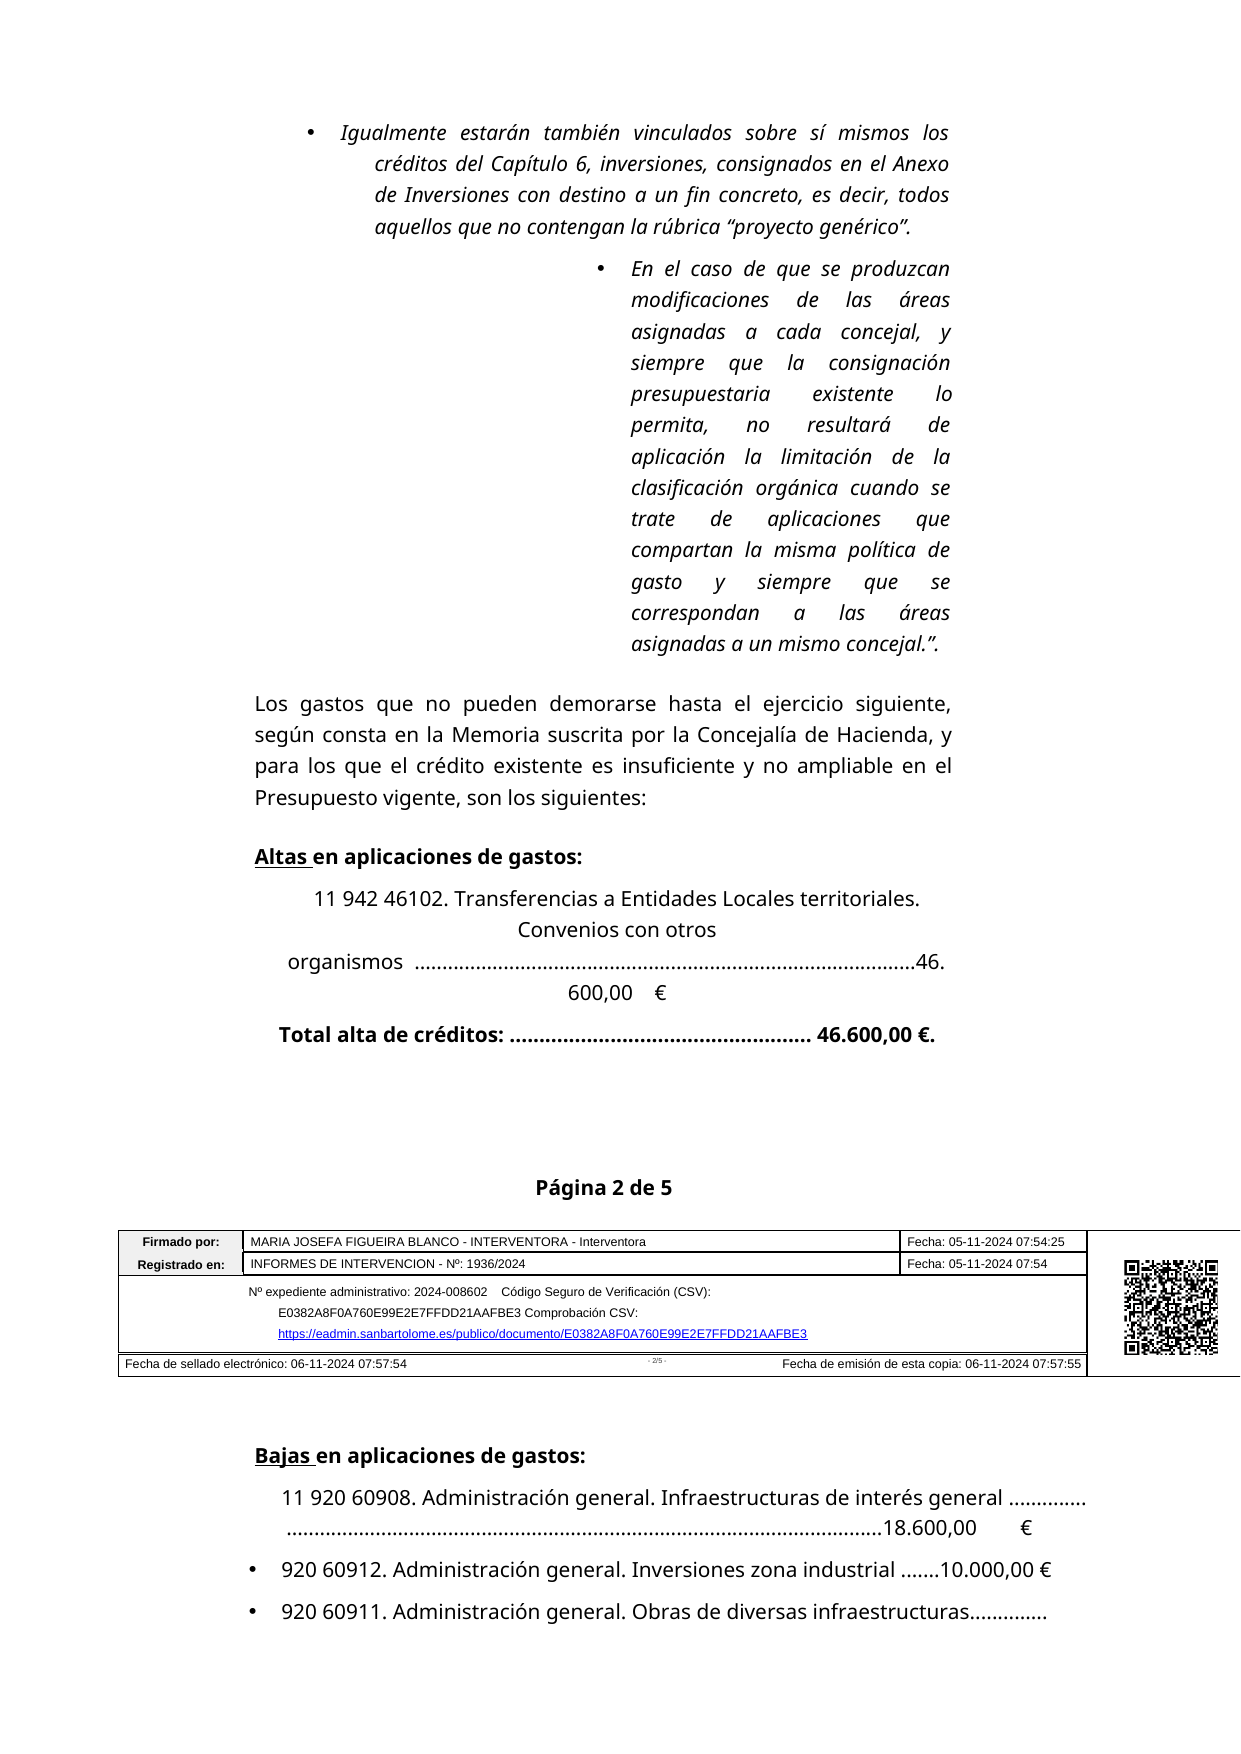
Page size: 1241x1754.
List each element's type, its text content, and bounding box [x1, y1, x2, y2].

text 11 942 46102. Transferencias a Entidades Locales territoriales. Convenios con otros organismos ..........................................................................................46.600,00 € [284, 884, 949, 1007]
text ...........................................................................................................18.600,00 € [286, 1513, 1122, 1542]
text Total alta de créditos: ................................................... 46.600,00 €. [265, 1020, 949, 1049]
table_cell Fecha de sellado electrónico: 06-11-2024 07:57:54 - 2/5 - Fecha de emisión de esta copia: 06-11-2024 07:57:55 [119, 1355, 1086, 1376]
text Altas en aplicaciones de gastos: [254, 842, 1122, 871]
table_cell Nº expediente administrativo: 2024-008602 Código Seguro de Verificación (CSV): E0382A8F0A760E99E2E7FFDD21AAFBE3 Comprobación CSV: https://eadmin.sanbartolome.es/publico/documento/E0382A8F0A760E99E2E7FFDD21AAFBE3 [119, 1276, 1086, 1352]
text Los gastos que no pueden demorarse hasta el ejercicio siguiente, según consta en la Memoria suscrita por la Concejalía de Hacienda, y para los que el crédito existente es insuficiente y no ampliable en el Presupuesto vigente, son los siguientes: [254, 689, 953, 811]
list En el caso de que se produzcan modificaciones de las áreas asignadas a cada concejal, y siempre que la consignación presupuestaria existente lo permita, no resultará de aplicación la limitación de la clasificación orgánica cuando se trate de aplicaciones que compartan la misma política de gasto y siempre que se correspondan a las áreas asignadas a un mismo concejal.”. [597, 254, 953, 658]
text Bajas en aplicaciones de gastos: [254, 1441, 1122, 1469]
list 920 60911. Administración general. Obras de diversas infraestructuras.............. [248, 1597, 1122, 1626]
text 11 920 60908. Administración general. Infraestructuras de interés general .............. [281, 1483, 1122, 1511]
table_header Fecha: 05-11-2024 07:54:25 [901, 1231, 1086, 1251]
table_cell INFORMES DE INTERVENCION - Nº: 1936/2024 [244, 1253, 899, 1274]
table_cell Registrado en: [119, 1255, 242, 1272]
text Página 2 de 5 [258, 1173, 949, 1201]
list 920 60912. Administración general. Inversiones zona industrial .......10.000,00 € [248, 1555, 1122, 1583]
table_header MARIA JOSEFA FIGUEIRA BLANCO - INTERVENTORA - Interventora [244, 1231, 899, 1251]
table_cell Fecha: 05-11-2024 07:54 [901, 1253, 1086, 1274]
table_header [1088, 1231, 1240, 1376]
list Igualmente estarán también vinculados sobre sí mismos los créditos del Capítulo 6, inversiones, consignados en el Anexo de Inversiones con destino a un fin concreto, es decir, todos aquellos que no contengan la rúbrica “proyecto genérico”. [307, 118, 952, 240]
table_header Firmado por: [119, 1231, 242, 1249]
